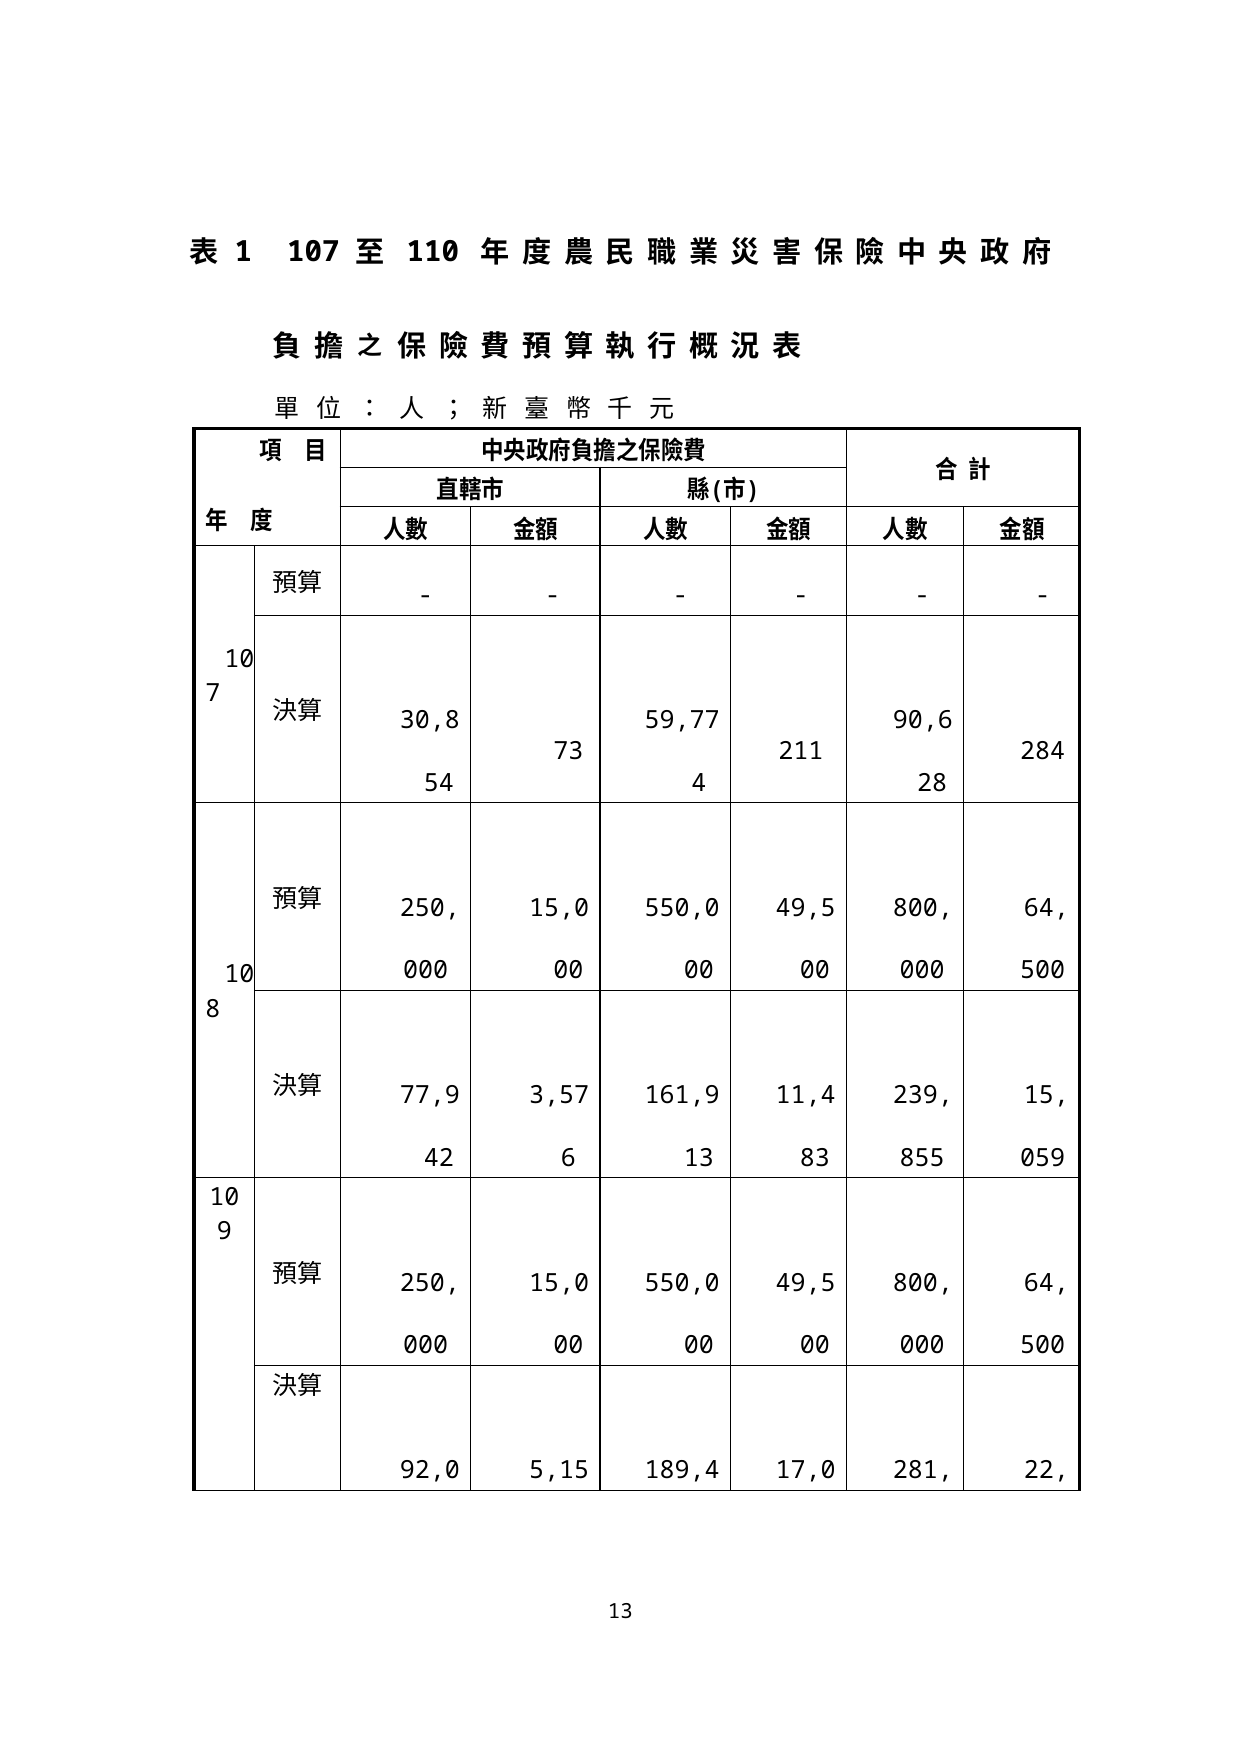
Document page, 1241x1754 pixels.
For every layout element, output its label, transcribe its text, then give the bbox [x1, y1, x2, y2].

table_cell 人數 [601, 507, 730, 545]
table_cell 64,500 [964, 803, 1078, 990]
table_cell 15,000 [471, 1178, 599, 1365]
table_cell 77,942 [341, 991, 470, 1177]
table_cell 直轄市 [341, 468, 599, 506]
table_cell 人數 [847, 507, 963, 545]
table_cell 281, [847, 1366, 963, 1490]
table_cell 109 [196, 1178, 254, 1490]
table_cell 161,913 [601, 991, 730, 1177]
table_cell 550,000 [601, 803, 730, 990]
table_cell 預算 [255, 546, 340, 615]
table_cell 決算 [255, 991, 340, 1177]
table_cell 人數 [341, 507, 470, 545]
table_cell 17,0 [731, 1366, 846, 1490]
table_cell 800,000 [847, 803, 963, 990]
table_header 合 計 [847, 430, 1078, 506]
table_cell 107 [196, 546, 254, 802]
table_cell - [964, 546, 1078, 615]
table_cell - [341, 546, 470, 615]
table_cell 預算 [255, 803, 340, 990]
table_cell 3,576 [471, 991, 599, 1177]
table_cell 金額 [731, 507, 846, 545]
table_cell 250,000 [341, 1178, 470, 1365]
table_cell 15,059 [964, 991, 1078, 1177]
table_cell - [847, 546, 963, 615]
table_cell 5,15 [471, 1366, 599, 1490]
table_cell 284 [964, 616, 1078, 802]
table_header 中央政府負擔之保險費 [341, 430, 846, 467]
table_cell 250,000 [341, 803, 470, 990]
table_cell - [731, 546, 846, 615]
table_header 項 目 年 度 [196, 430, 340, 545]
table_cell 92,0 [341, 1366, 470, 1490]
table_cell 決算 [255, 1366, 340, 1490]
table_cell 金額 [471, 507, 599, 545]
table_cell - [471, 546, 599, 615]
table_cell 59,774 [601, 616, 730, 802]
table_cell 49,500 [731, 1178, 846, 1365]
table_cell 90,628 [847, 616, 963, 802]
table_cell - [601, 546, 730, 615]
text 表1 107至110年度農民職業災害保險中央政府負擔之保險費預算執行概況表 單位：人；新臺幣千元 [183, 177, 1058, 427]
table_cell 縣(市) [601, 468, 846, 506]
table_cell 15,000 [471, 803, 599, 990]
table_cell 73 [471, 616, 599, 802]
table_cell 211 [731, 616, 846, 802]
table_cell 預算 [255, 1178, 340, 1365]
table_cell 30,854 [341, 616, 470, 802]
table_cell 22, [964, 1366, 1078, 1490]
table_cell 550,000 [601, 1178, 730, 1365]
table_cell 金額 [964, 507, 1078, 545]
table_cell 決算 [255, 616, 340, 802]
table_cell 11,483 [731, 991, 846, 1177]
table_cell 800,000 [847, 1178, 963, 1365]
table_cell 49,500 [731, 803, 846, 990]
table_cell 108 [196, 803, 254, 1177]
table_cell 239,855 [847, 991, 963, 1177]
table_cell 64,500 [964, 1178, 1078, 1365]
table_cell 189,4 [601, 1366, 730, 1490]
